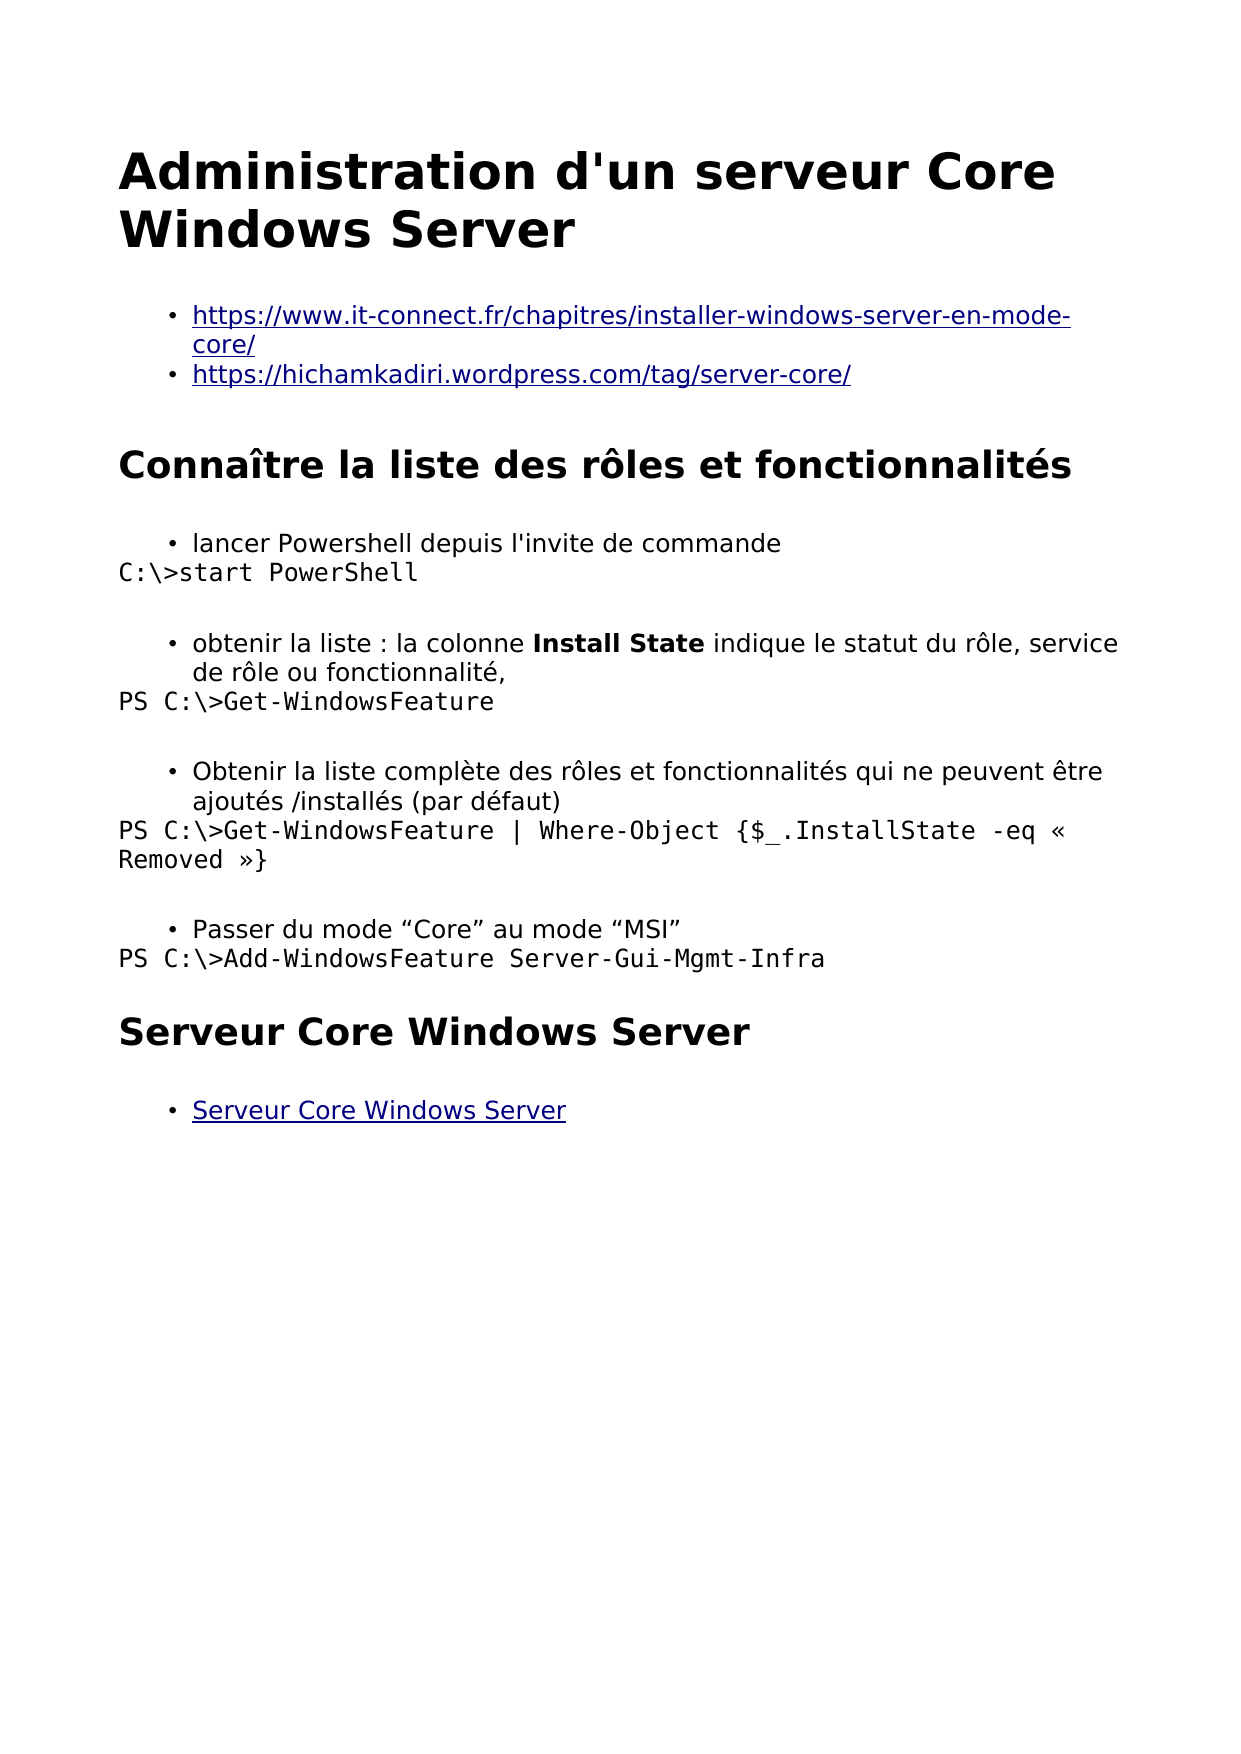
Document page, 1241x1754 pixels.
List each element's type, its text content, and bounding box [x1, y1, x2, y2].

subtitle Connaître la liste des rôles et fonctionnalités [118, 443, 1122, 487]
list https://hichamkadiri.wordpress.com/tag/server-core/ [177, 360, 1122, 389]
text C:\>start PowerShell [118, 558, 1122, 587]
text PS C:\>Get-WindowsFeature [118, 687, 1122, 716]
list Serveur Core Windows Server [177, 1096, 1122, 1125]
text PS C:\>Get-WindowsFeature | Where-Object {$_.InstallState -eq « Removed »} [118, 816, 1122, 874]
list Obtenir la liste complète des rôles et fonctionnalités qui ne peuvent être ajoutés /installés (par défaut) [177, 757, 1122, 816]
text PS C:\>Add-WindowsFeature Server-Gui-Mgmt-Infra [118, 944, 1122, 974]
subtitle Serveur Core Windows Server [118, 1011, 1122, 1054]
list lancer Powershell depuis l'invite de commande [177, 529, 1122, 558]
list https://www.it-connect.fr/chapitres/installer-windows-server-en-mode-core/ [177, 302, 1122, 360]
list obtenir la liste : la colonne Install State indique le statut du rôle, service de rôle ou fonctionnalité, [177, 629, 1122, 687]
list Passer du mode “Core” au mode “MSI” [177, 915, 1122, 944]
subtitle Administration d'un serveur Core Windows Server [118, 143, 1122, 259]
